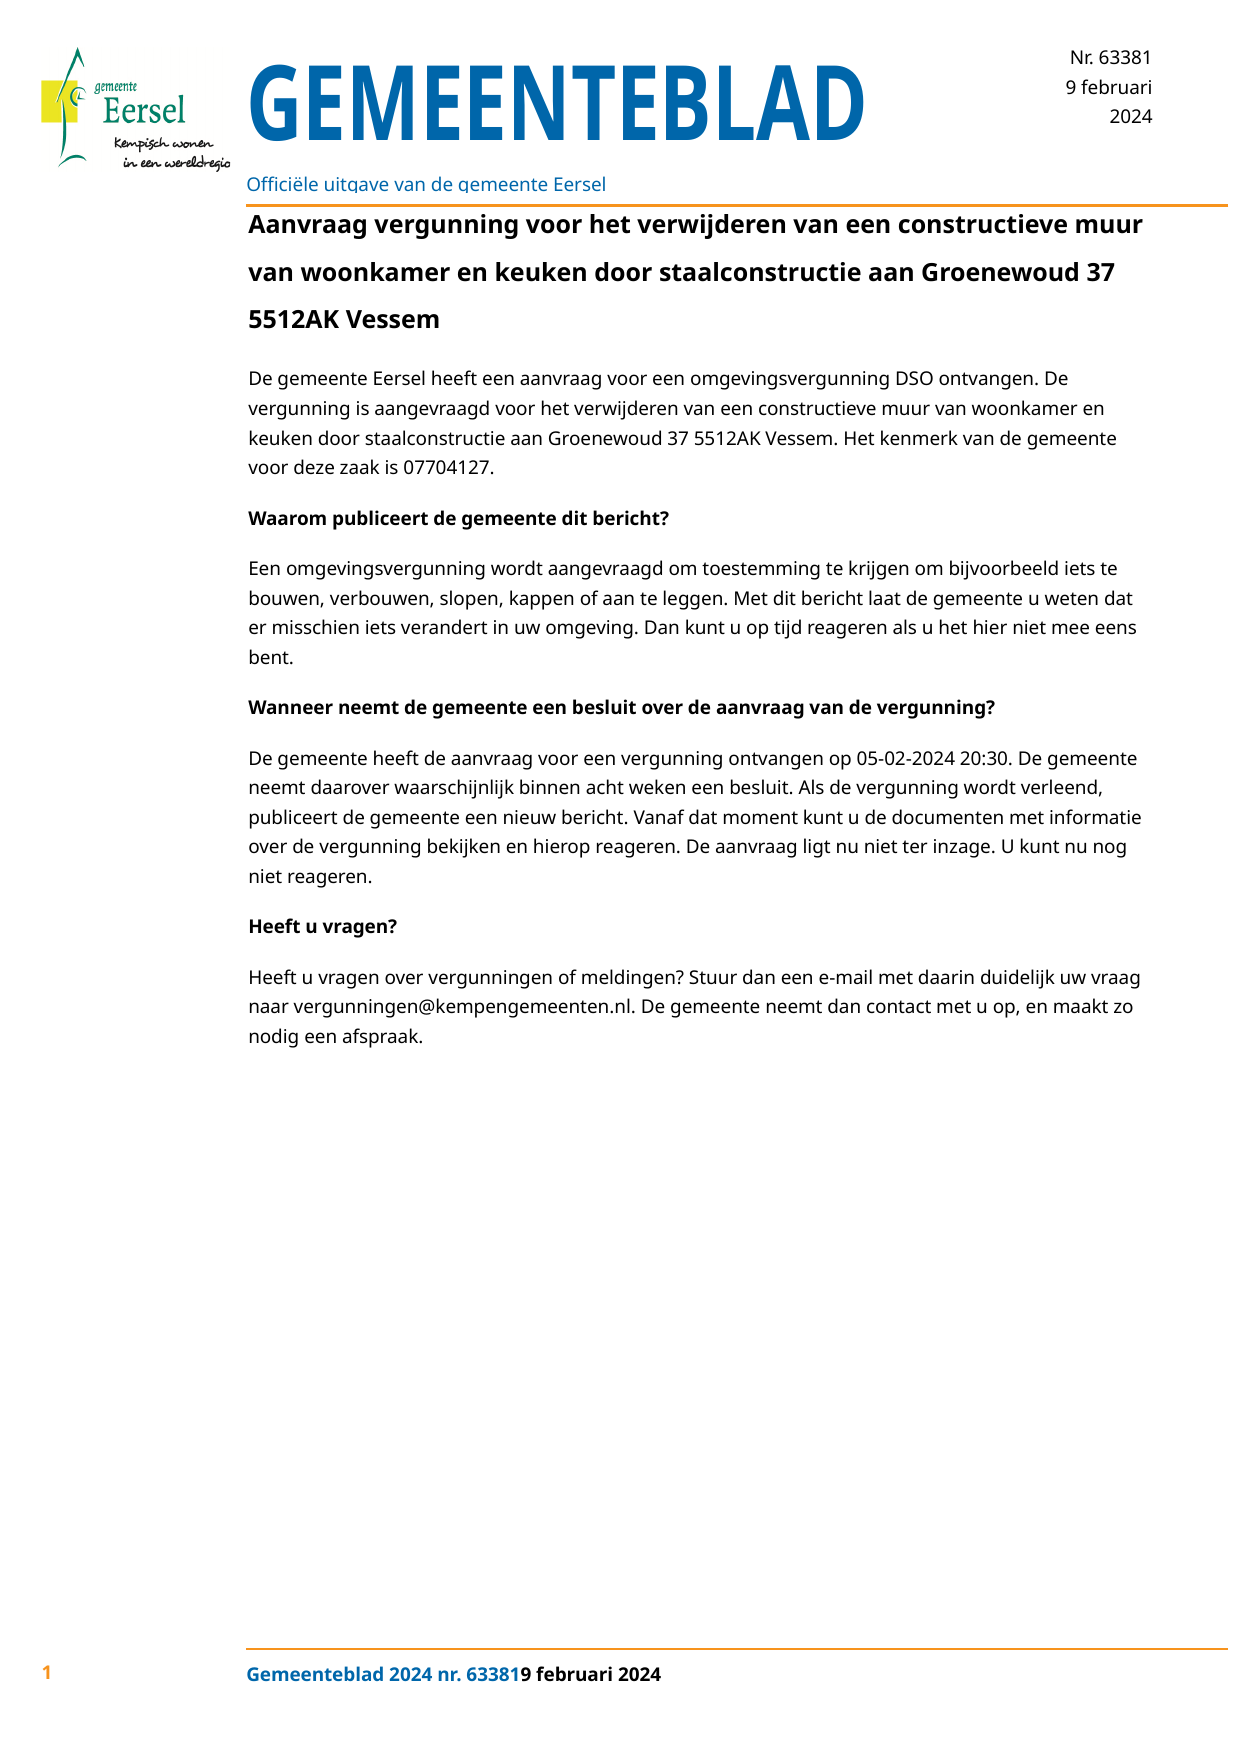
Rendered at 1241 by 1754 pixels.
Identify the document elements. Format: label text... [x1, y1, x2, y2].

text De gemeente Eersel heeft een aanvraag voor een omgevingsvergunning DSO ontvangen. De vergunning is aangevraagd voor het verwijderen van een constructieve muur van woonkamer en keuken door staalconstructie aan Groenewoud 37 5512AK Vessem. Het kenmerk van de gemeente voor deze zaak is 07704127. [248, 366, 1152, 480]
text Heeft u vragen over vergunningen of meldingen? Stuur dan een e-mail met daarin duidelijk uw vraag naar vergunningen@kempengemeenten.nl. De gemeente neemt dan contact met u op, en maakt zo nodig een afspraak. [248, 964, 1152, 1049]
picture [41, 47, 231, 172]
text Heeft u vragen? [248, 913, 1152, 939]
text Aanvraag vergunning voor het verwijderen van een constructieve muur van woonkamer en keuken door staalconstructie aan Groenewoud 37 5512AK Vessem [248, 207, 1152, 336]
text Waarom publiceert de gemeente dit bericht? [248, 505, 1152, 530]
text De gemeente heeft de aanvraag voor een vergunning ontvangen op 05-02-2024 20:30. De gemeente neemt daarover waarschijnlijk binnen acht weken een besluit. Als de vergunning wordt verleend, publiceert de gemeente een nieuw bericht. Vanaf dat moment kunt u de documenten met informatie over de vergunning bekijken en hierop reageren. De aanvraag ligt nu niet ter inzage. U kunt nu nog niet reageren. [248, 745, 1152, 889]
text Een omgevingsvergunning wordt aangevraagd om toestemming te krijgen om bijvoorbeeld iets te bouwen, verbouwen, slopen, kappen of aan te leggen. Met dit bericht laat de gemeente u weten dat er misschien iets verandert in uw omgeving. Dan kunt u op tijd reageren als u het hier niet mee eens bent. [248, 555, 1152, 669]
text Wanneer neemt de gemeente een besluit over de aanvraag van de vergunning? [248, 694, 1152, 720]
